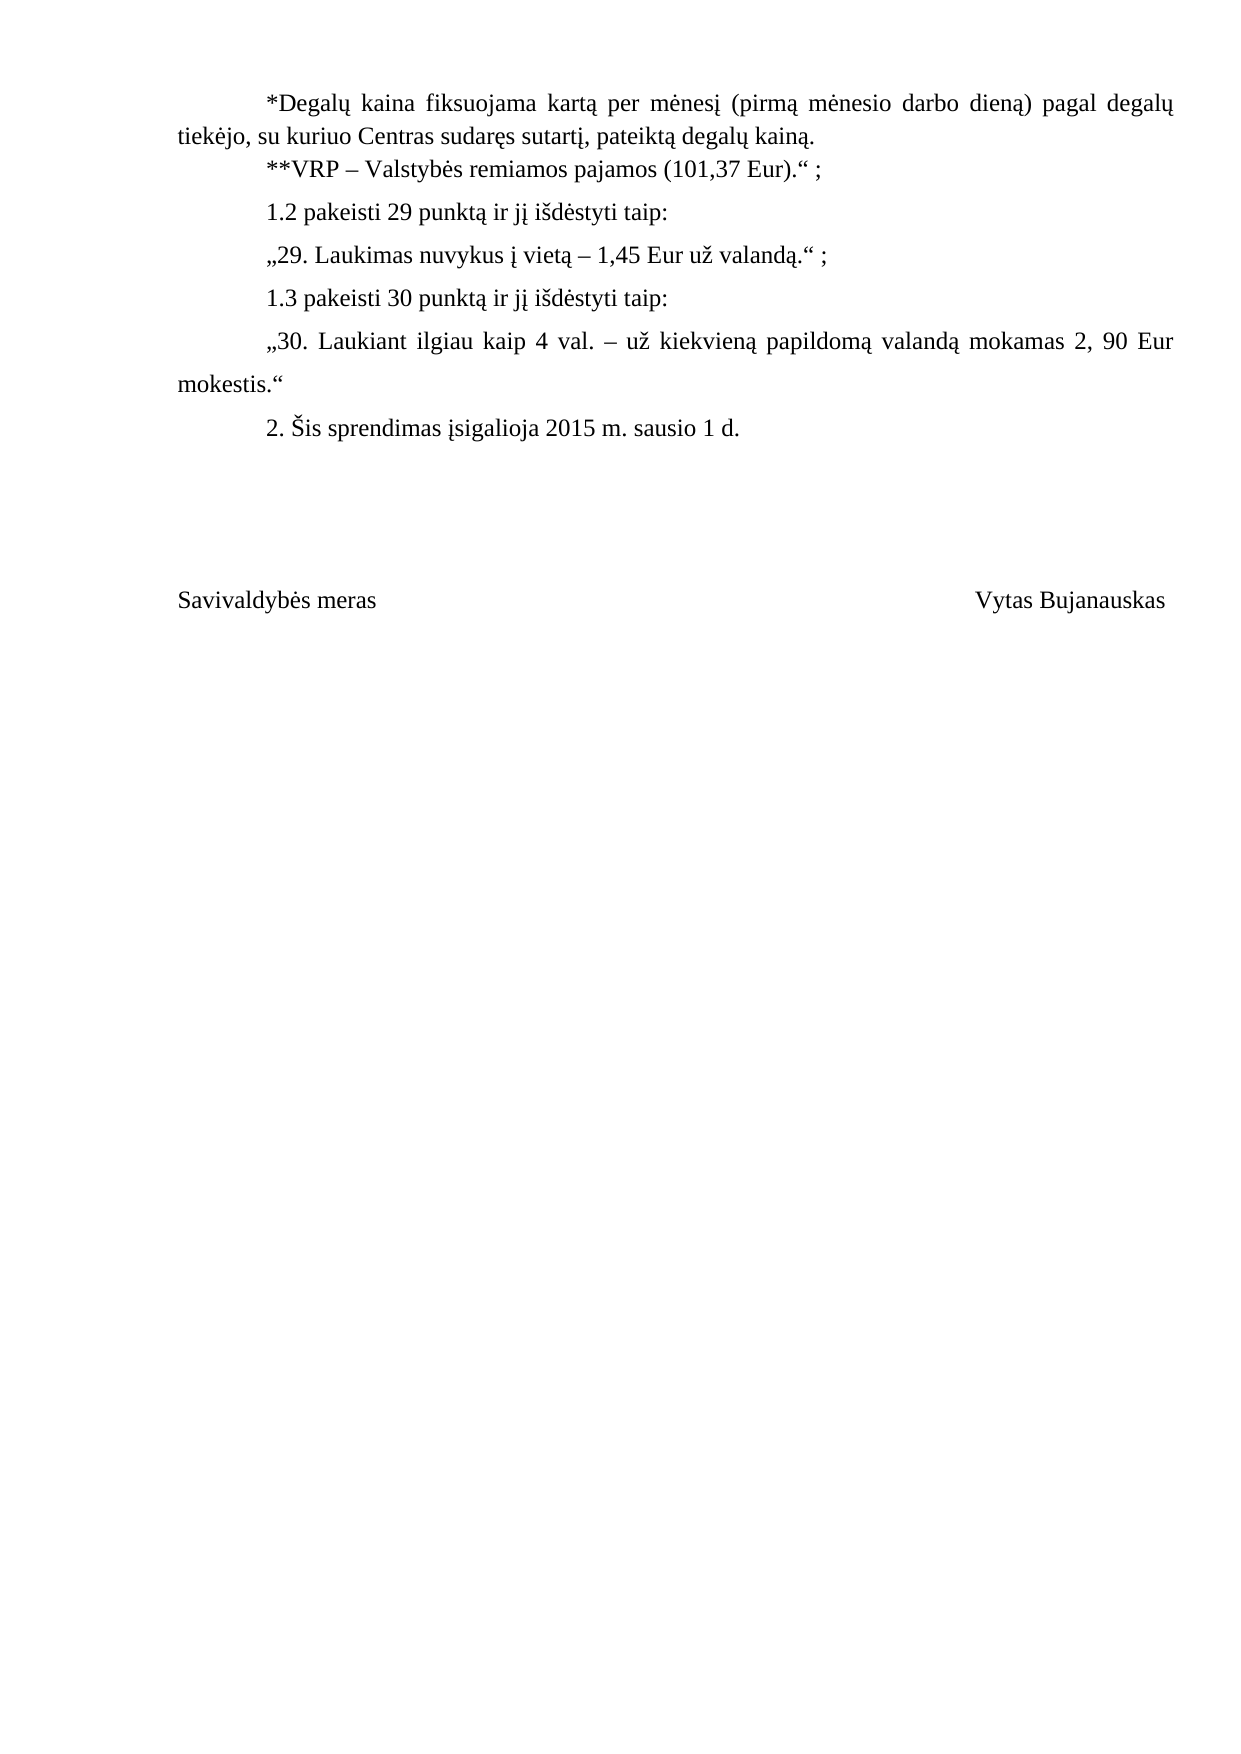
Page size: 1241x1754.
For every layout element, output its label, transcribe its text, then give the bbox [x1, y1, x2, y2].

text **VRP – Valstybės remiamos pajamos (101,37 Eur).“ ; [177, 154, 1175, 183]
text 2. Šis sprendimas įsigalioja 2015 m. sausio 1 d. [177, 413, 1175, 441]
text 1.2 pakeisti 29 punktą ir jį išdėstyti taip: [177, 197, 1175, 226]
text Savivaldybės meras Vytas Bujanauskas [177, 585, 1175, 614]
text „29. Laukimas nuvykus į vietą – 1,45 Eur už valandą.“ ; [177, 240, 1175, 269]
text 1.3 pakeisti 30 punktą ir jį išdėstyti taip: [177, 283, 1175, 312]
text *Degalų kaina fiksuojama kartą per mėnesį (pirmą mėnesio darbo dieną) pagal degalų tiekėjo, su kuriuo Centras sudaręs sutartį, pateiktą degalų kainą. [177, 88, 1175, 149]
text „30. Laukiant ilgiau kaip 4 val. – už kiekvieną papildomą valandą mokamas 2, 90 Eur mokestis.“ [177, 326, 1175, 398]
